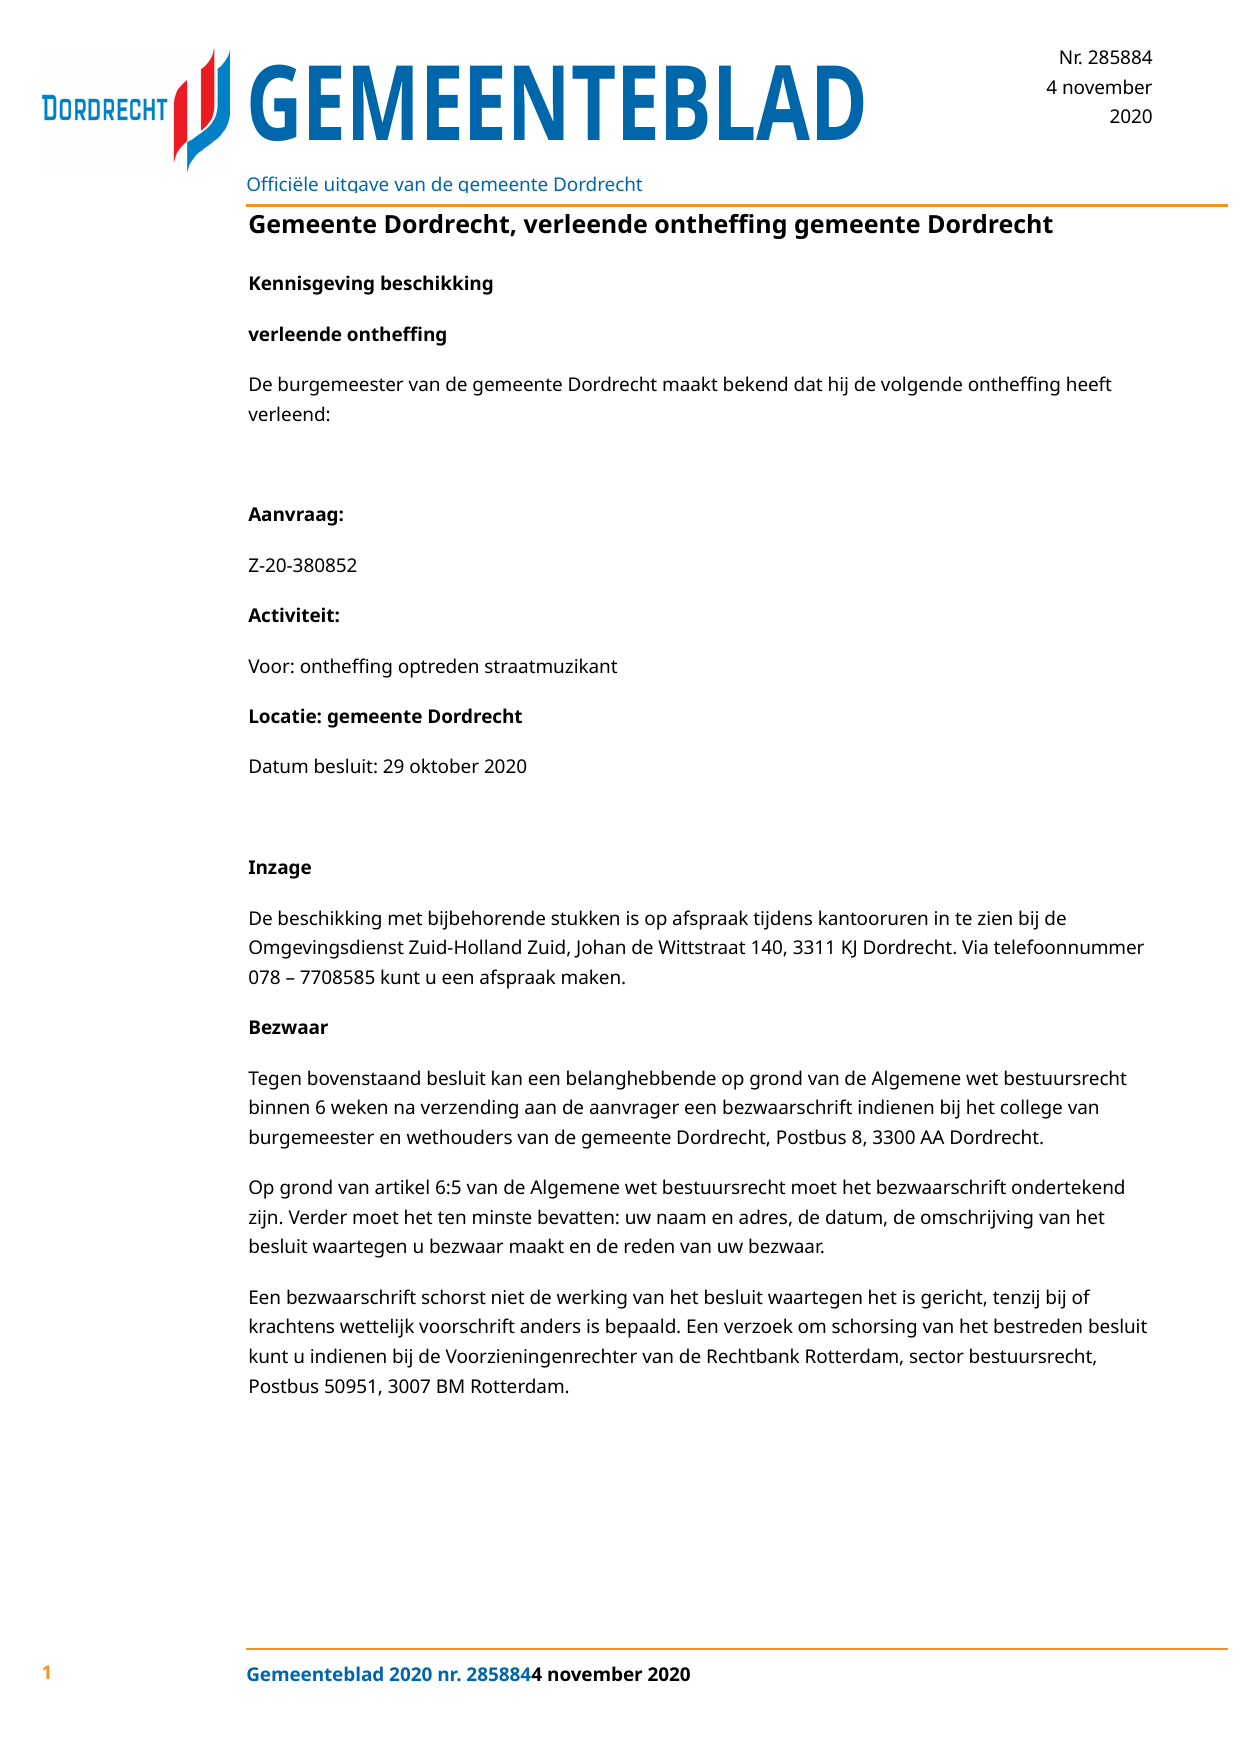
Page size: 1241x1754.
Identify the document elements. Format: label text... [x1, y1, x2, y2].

text Op grond van artikel 6:5 van de Algemene wet bestuursrecht moet het bezwaarschrift ondertekend zijn. Verder moet het ten minste bevatten: uw naam en adres, de datum, de omschrijving van het besluit waartegen u bezwaar maakt en de reden van uw bezwaar. [248, 1174, 1152, 1259]
text Tegen bovenstaand besluit kan een belanghebbende op grond van de Algemene wet bestuursrecht binnen 6 weken na verzending aan de aanvrager een bezwaarschrift indienen bij het college van burgemeester en wethouders van de gemeente Dordrecht, Postbus 8, 3300 AA Dordrecht. [248, 1065, 1152, 1150]
text Gemeente Dordrecht, verleende ontheffing gemeente Dordrecht [248, 207, 1152, 241]
text De beschikking met bijbehorende stukken is op afspraak tijdens kantooruren in te zien bij de Omgevingsdienst Zuid-Holland Zuid, Johan de Wittstraat 140, 3311 KJ Dordrecht. Via telefoonnummer 078 – 7708585 kunt u een afspraak maken. [248, 905, 1152, 990]
picture [41, 47, 231, 172]
text Locatie: gemeente Dordrecht [248, 703, 1152, 729]
text verleende ontheffing [248, 321, 1152, 346]
text Datum besluit: 29 oktober 2020 [248, 754, 1152, 779]
text De burgemeester van de gemeente Dordrecht maakt bekend dat hij de volgende ontheffing heeft verleend: [248, 371, 1152, 426]
text Een bezwaarschrift schorst niet de werking van het besluit waartegen het is gericht, tenzij bij of krachtens wettelijk voorschrift anders is bepaald. Een verzoek om schorsing van het bestreden besluit kunt u indienen bij de Voorzieningenrechter van de Rechtbank Rotterdam, sector bestuursrecht, Postbus 50951, 3007 BM Rotterdam. [248, 1284, 1152, 1398]
text Aanvraag: [248, 502, 1152, 527]
text Voor: ontheffing optreden straatmuzikant [248, 653, 1152, 678]
text Activiteit: [248, 602, 1152, 628]
text Kennisgeving beschikking [248, 270, 1152, 296]
text Inzage [248, 854, 1152, 880]
text Bezwaar [248, 1014, 1152, 1040]
text Z-20-380852 [248, 552, 1152, 578]
